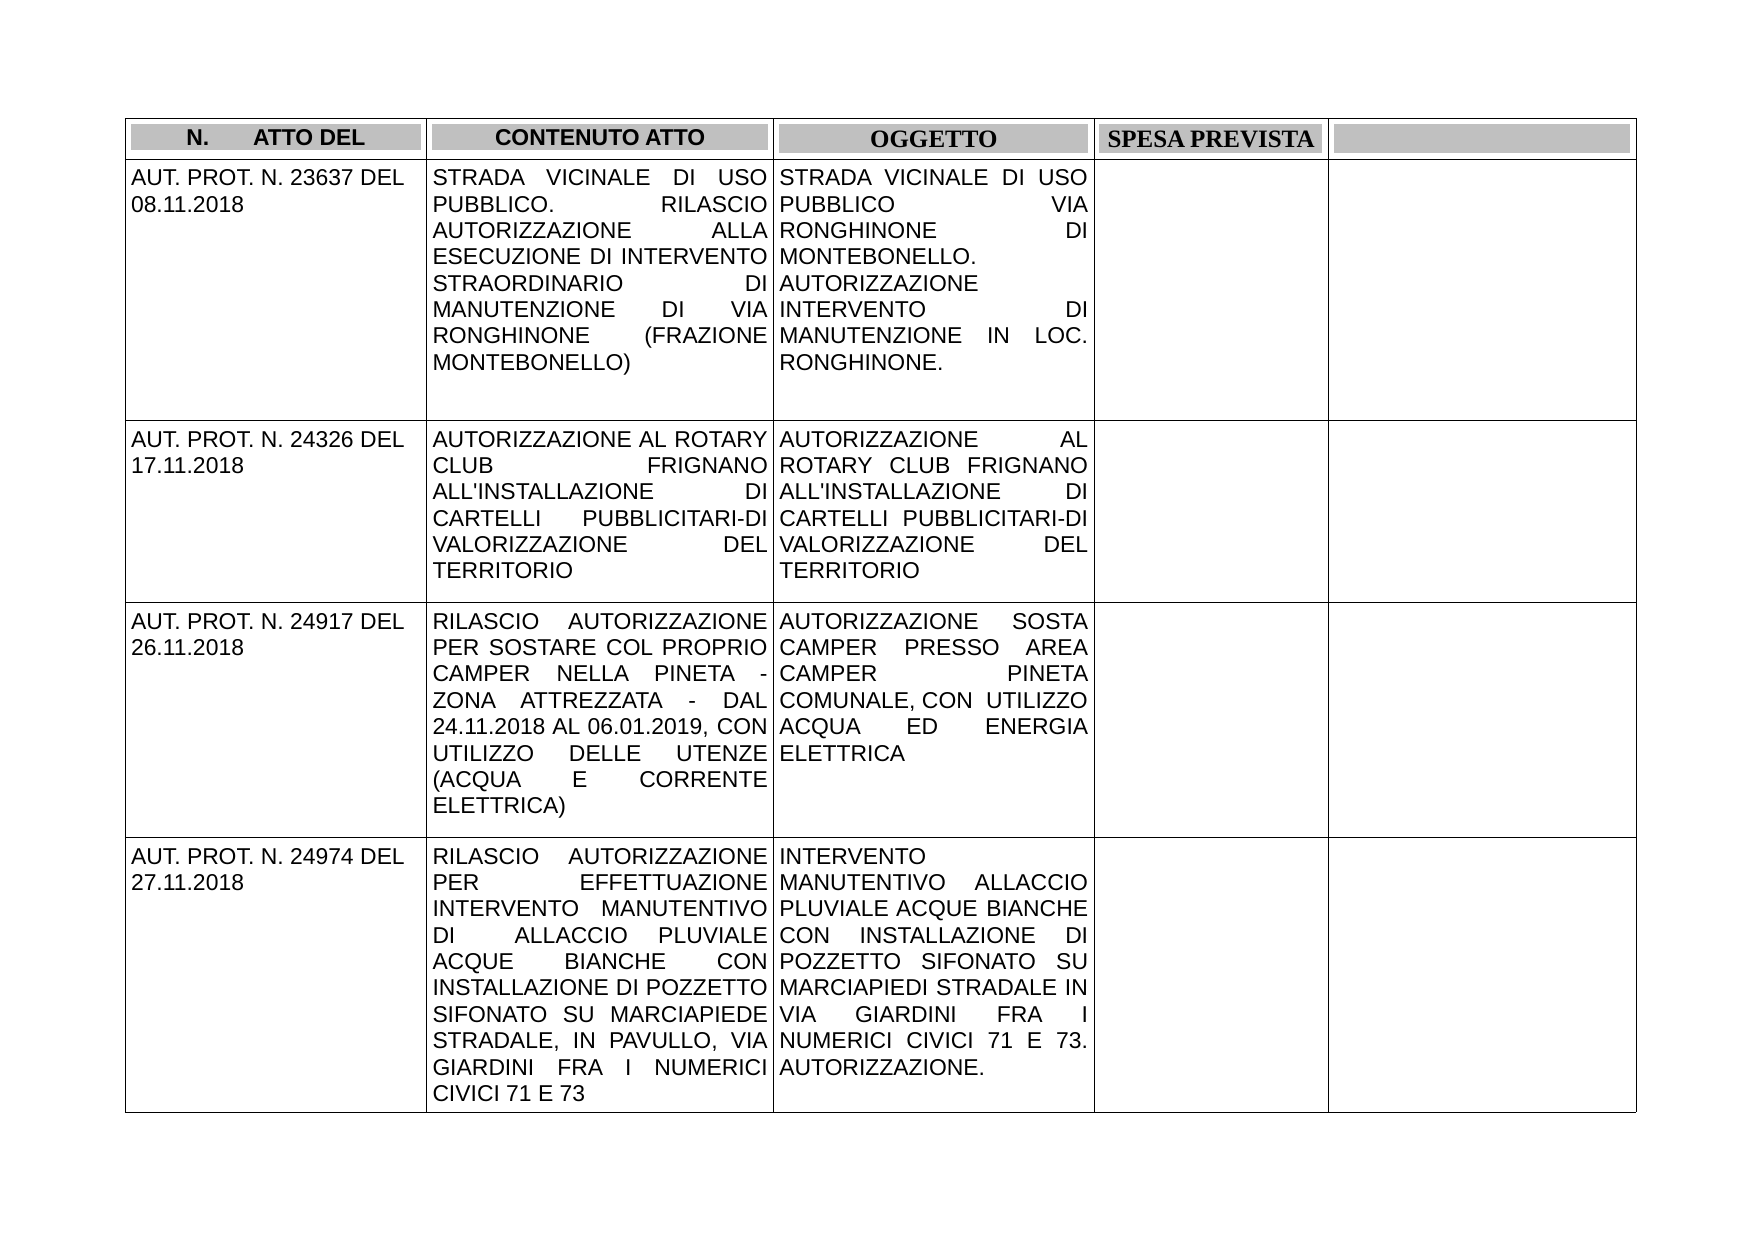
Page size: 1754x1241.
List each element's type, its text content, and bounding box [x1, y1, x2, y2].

table_cell AUT. PROT. N. 24974 DEL 27.11.2018 [126, 838, 426, 1112]
table_header OGGETTO [774, 119, 1094, 158]
table_header [1329, 119, 1636, 158]
table_cell [1095, 838, 1328, 1112]
table_cell INTERVENTO MANUTENTIVO ALLACCIO PLUVIALE ACQUE BIANCHE CON INSTALLAZIONE DI POZZETTO SIFONATO SU MARCIAPIEDI STRADALE IN VIA GIARDINI FRA I NUMERICI CIVICI 71 E 73. AUTORIZZAZIONE. [774, 838, 1094, 1112]
table_cell AUTORIZZAZIONE SOSTA CAMPER PRESSO AREA CAMPER PINETA COMUNALE, CON UTILIZZO ACQUA ED ENERGIA ELETTRICA [774, 603, 1094, 837]
table_cell AUTORIZZAZIONE AL ROTARY CLUB FRIGNANO ALL'INSTALLAZIONE DI CARTELLI PUBBLICITARI-DI VALORIZZAZIONE DEL TERRITORIO [427, 421, 773, 602]
table_cell [1095, 603, 1328, 837]
table_cell [1329, 838, 1636, 1112]
table_cell [1329, 603, 1636, 837]
table_cell STRADA VICINALE DI USO PUBBLICO VIA RONGHINONE DI MONTEBONELLO. AUTORIZZAZIONE INTERVENTO DI MANUTENZIONE IN LOC. RONGHINONE. [774, 160, 1094, 420]
table_cell [1095, 160, 1328, 420]
table_header N. ATTO DEL [126, 119, 426, 158]
table_cell AUTORIZZAZIONE AL ROTARY CLUB FRIGNANO ALL'INSTALLAZIONE DI CARTELLI PUBBLICITARI-DI VALORIZZAZIONE DEL TERRITORIO [774, 421, 1094, 602]
table_cell RILASCIO AUTORIZZAZIONE PER EFFETTUAZIONE INTERVENTO MANUTENTIVO DI ALLACCIO PLUVIALE ACQUE BIANCHE CON INSTALLAZIONE DI POZZETTO SIFONATO SU MARCIAPIEDE STRADALE, IN PAVULLO, VIA GIARDINI FRA I NUMERICI CIVICI 71 E 73 [427, 838, 773, 1112]
table_header CONTENUTO ATTO [427, 119, 773, 158]
table_cell [1095, 421, 1328, 602]
table_cell AUT. PROT. N. 23637 DEL 08.11.2018 [126, 160, 426, 420]
table_cell AUT. PROT. N. 24917 DEL 26.11.2018 [126, 603, 426, 837]
table_cell RILASCIO AUTORIZZAZIONE PER SOSTARE COL PROPRIO CAMPER NELLA PINETA - ZONA ATTREZZATA - DAL 24.11.2018 AL 06.01.2019, CON UTILIZZO DELLE UTENZE (ACQUA E CORRENTE ELETTRICA) [427, 603, 773, 837]
table_header SPESA PREVISTA [1095, 119, 1328, 158]
table_cell AUT. PROT. N. 24326 DEL 17.11.2018 [126, 421, 426, 602]
table_cell STRADA VICINALE DI USO PUBBLICO. RILASCIO AUTORIZZAZIONE ALLA ESECUZIONE DI INTERVENTO STRAORDINARIO DI MANUTENZIONE DI VIA RONGHINONE (FRAZIONE MONTEBONELLO) [427, 160, 773, 420]
table_cell [1329, 421, 1636, 602]
table_cell [1329, 160, 1636, 420]
